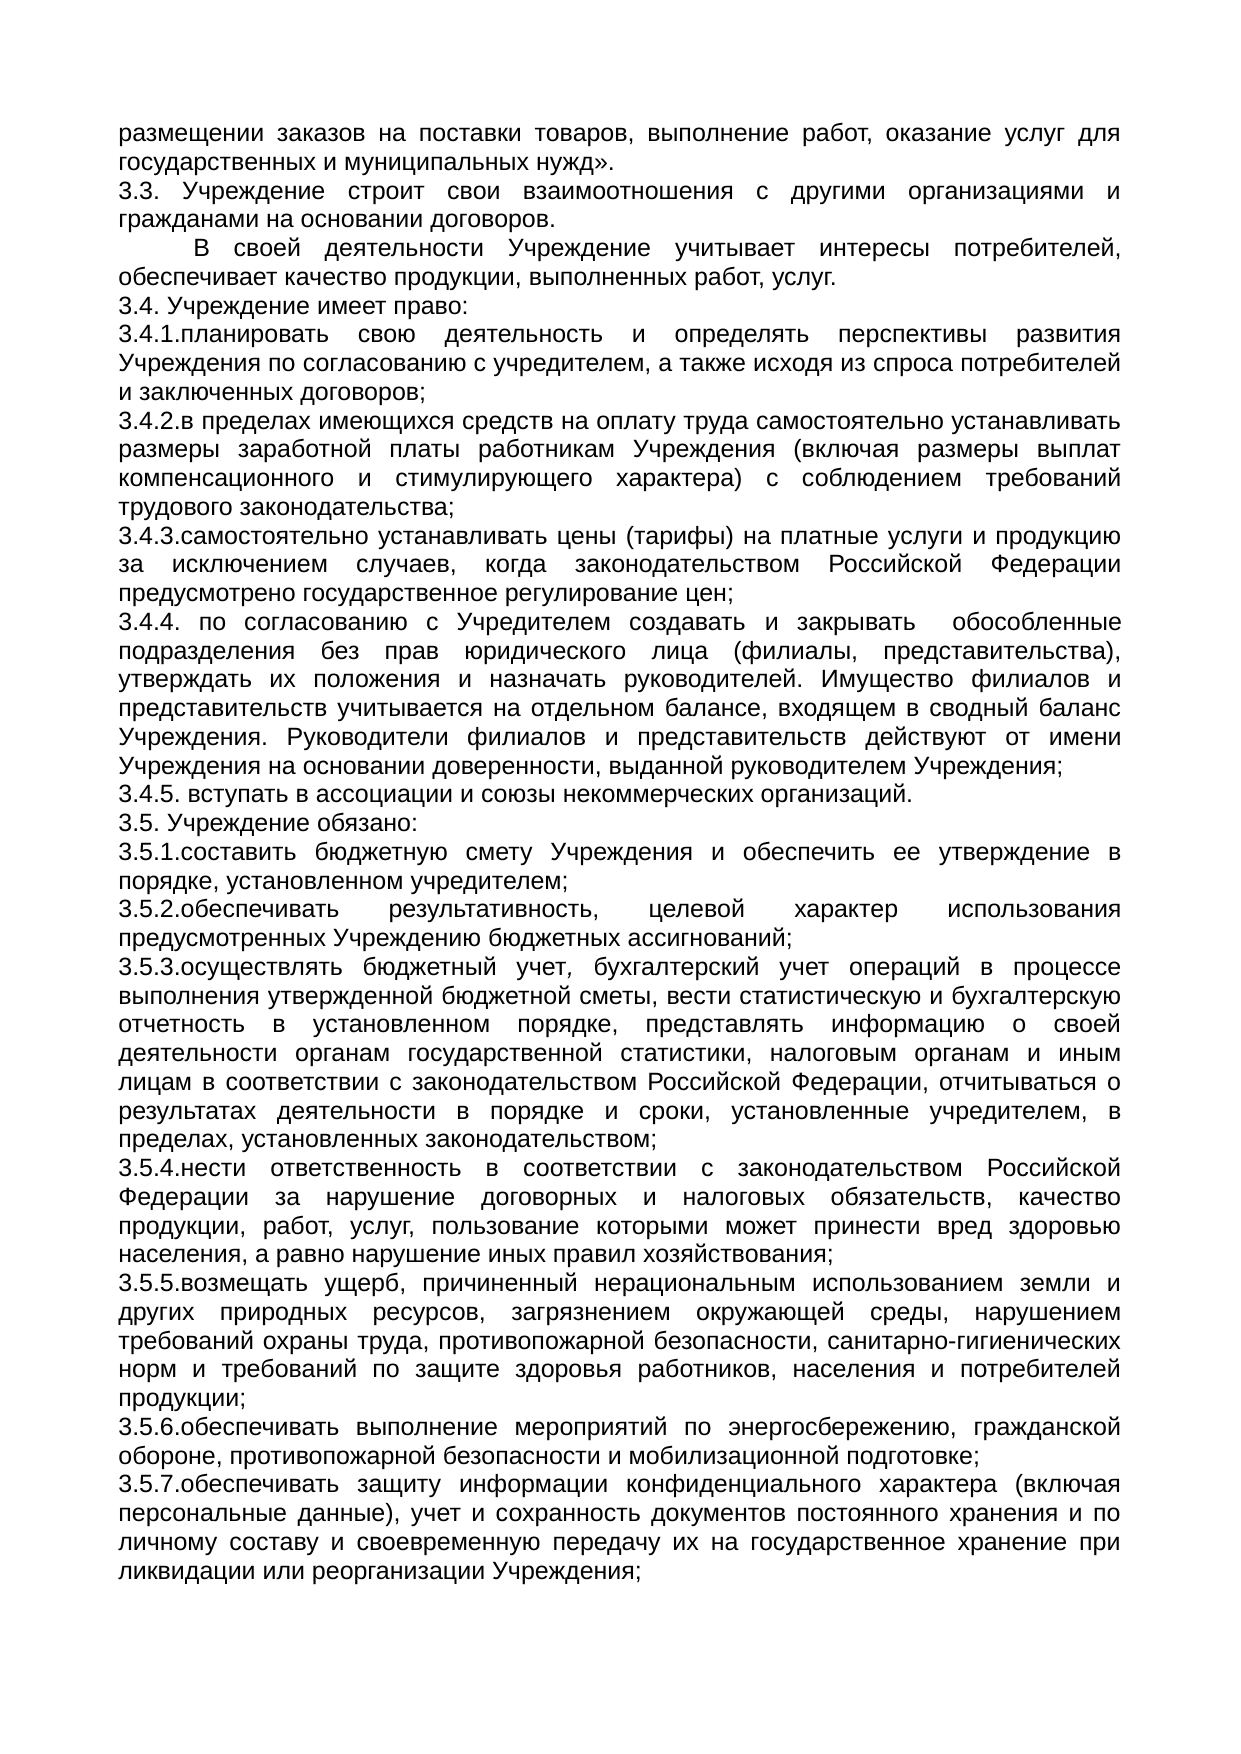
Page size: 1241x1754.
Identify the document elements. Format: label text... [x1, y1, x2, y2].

text 3.3. Учреждение строит свои взаимоотношения с другими организациями и гражданами на основании договоров. [118, 176, 1122, 233]
text 3.4.4. по согласованию с Учредителем создавать и закрывать обособленные подразделения без прав юридического лица (филиалы, представительства), утверждать их положения и назначать руководителей. Имущество филиалов и представительств учитывается на отдельном балансе, входящем в сводный баланс Учреждения. Руководители филиалов и представительств действуют от имени Учреждения на основании доверенности, выданной руководителем Учреждения; [118, 607, 1122, 779]
text 3.5. Учреждение обязано: [118, 808, 1122, 837]
text 3.4. Учреждение имеет право: [118, 291, 1122, 319]
text 3.5.4.нести ответственность в соответствии с законодательством Российской Федерации за нарушение договорных и налоговых обязательств, качество продукции, работ, услуг, пользование которыми может принести вред здоровью населения, а равно нарушение иных правил хозяйствования; [118, 1153, 1122, 1268]
text 3.5.5.возмещать ущерб, причиненный нерациональным использованием земли и других природных ресурсов, загрязнением окружающей среды, нарушением требований охраны труда, противопожарной безопасности, санитарно-гигиенических норм и требований по защите здоровья работников, населения и потребителей продукции; [118, 1268, 1122, 1412]
text размещении заказов на поставки товаров, выполнение работ, оказание услуг для государственных и муниципальных нужд». [118, 118, 1122, 176]
text 3.5.1.составить бюджетную смету Учреждения и обеспечить ее утверждение в порядке, установленном учредителем; [118, 837, 1122, 894]
text 3.4.2.в пределах имеющихся средств на оплату труда самостоятельно устанавливать размеры заработной платы работникам Учреждения (включая размеры выплат компенсационного и стимулирующего характера) с соблюдением требований трудового законодательства; [118, 406, 1122, 521]
text 3.4.1.планировать свою деятельность и определять перспективы развития Учреждения по согласованию с учредителем, а также исходя из спроса потребителей и заключенных договоров; [118, 319, 1122, 406]
text 3.5.7.обеспечивать защиту информации конфиденциального характера (включая персональные данные), учет и сохранность документов постоянного хранения и по личному составу и своевременную передачу их на государственное хранение при ликвидации или реорганизации Учреждения; [118, 1469, 1122, 1584]
text 3.5.3.осуществлять бюджетный учет, бухгалтерский учет операций в процессе выполнения утвержденной бюджетной сметы, вести статистическую и бухгалтерскую отчетность в установленном порядке, представлять информацию о своей деятельности органам государственной статистики, налоговым органам и иным лицам в соответствии с законодательством Российской Федерации, отчитываться о результатах деятельности в порядке и сроки, установленные учредителем, в пределах, установленных законодательством; [118, 952, 1122, 1153]
text 3.4.5. вступать в ассоциации и союзы некоммерческих организаций. [118, 779, 1122, 808]
text 3.5.2.обеспечивать результативность, целевой характер использования предусмотренных Учреждению бюджетных ассигнований; [118, 894, 1122, 952]
text 3.4.3.самостоятельно устанавливать цены (тарифы) на платные услуги и продукцию за исключением случаев, когда законодательством Российской Федерации предусмотрено государственное регулирование цен; [118, 521, 1122, 607]
text 3.5.6.обеспечивать выполнение мероприятий по энергосбережению, гражданской обороне, противопожарной безопасности и мобилизационной подготовке; [118, 1412, 1122, 1469]
text В своей деятельности Учреждение учитывает интересы потребителей, обеспечивает качество продукции, выполненных работ, услуг. [118, 233, 1122, 291]
